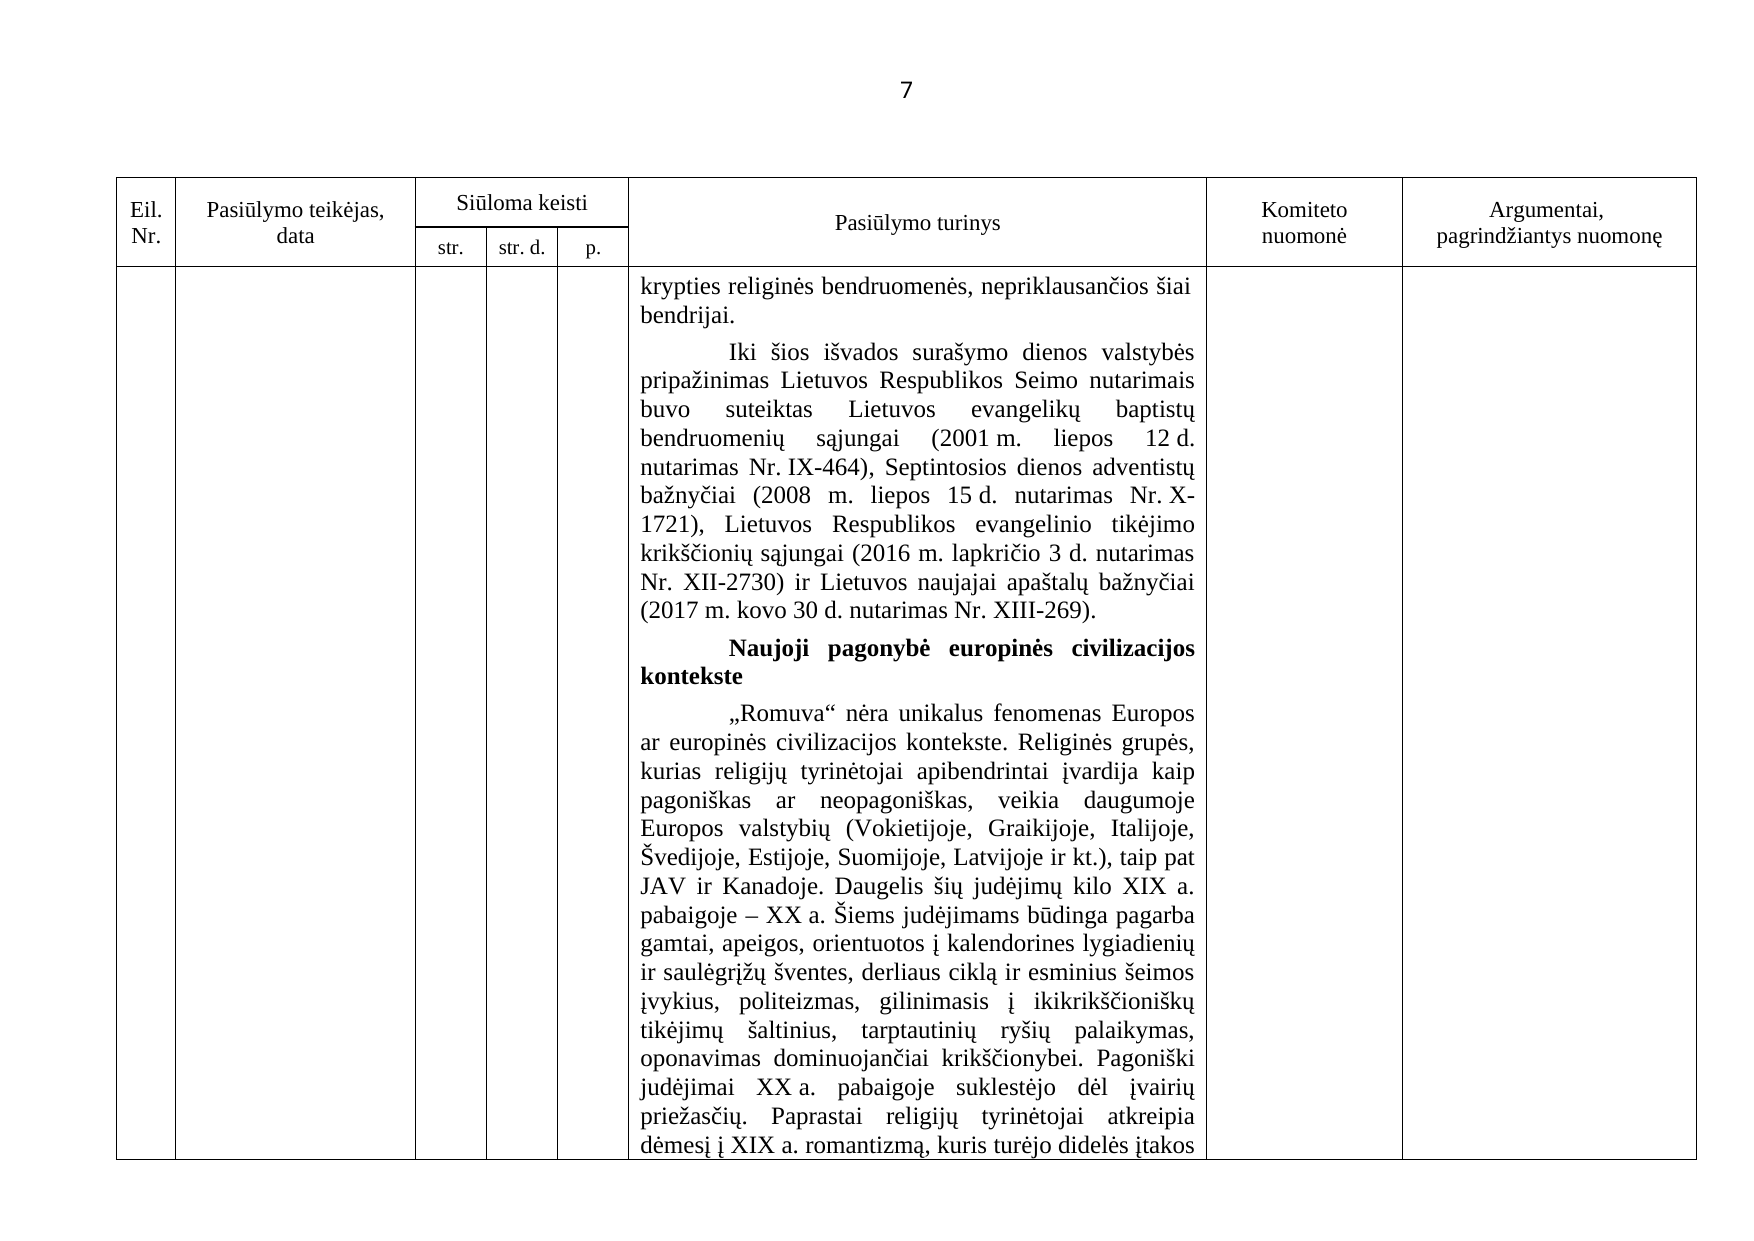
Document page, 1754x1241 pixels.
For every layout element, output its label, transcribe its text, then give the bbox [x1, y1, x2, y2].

table_cell p. [558, 228, 628, 266]
table_cell [487, 267, 557, 1158]
table_cell str. [416, 228, 486, 266]
table_cell [1403, 267, 1696, 1158]
table_header Pasiūlymo teikėjas, data [176, 178, 415, 266]
table_cell [117, 267, 175, 1158]
table_header Argumentai, pagrindžiantys nuomonę [1403, 178, 1696, 266]
table_cell [1207, 267, 1402, 1158]
table_cell [176, 267, 415, 1158]
table_header Pasiūlymo turinys [629, 178, 1206, 266]
table_header Siūloma keisti [416, 178, 628, 226]
table_cell [558, 267, 628, 1158]
table_header Eil. Nr. [117, 178, 175, 266]
table_cell [416, 267, 486, 1158]
table_header Komiteto nuomonė [1207, 178, 1402, 266]
table_cell str. d. [487, 228, 557, 266]
table_cell krypties religinės bendruomenės, nepriklausančios šiai bendrijai. Iki šios išvados surašymo dienos valstybės pripažinimas Lietuvos Respublikos Seimo nutarimais buvo suteiktas Lietuvos evangelikų baptistų bendruomenių sąjungai (2001 m. liepos 12 d. nutarimas Nr. IX-464), Septintosios dienos adventistų bažnyčiai (2008 m. liepos 15 d. nutarimas Nr. X-1721), Lietuvos Respublikos evangelinio tikėjimo krikščionių sąjungai (2016 m. lapkričio 3 d. nutarimas Nr. XII-2730) ir Lietuvos naujajai apaštalų bažnyčiai (2017 m. kovo 30 d. nutarimas Nr. XIII-269). Naujoji pagonybė europinės civilizacijos kontekste „Romuva“ nėra unikalus fenomenas Europos ar europinės civilizacijos kontekste. Religinės grupės, kurias religijų tyrinėtojai apibendrintai įvardija kaip pagoniškas ar neopagoniškas, veikia daugumoje Europos valstybių (Vokietijoje, Graikijoje, Italijoje, Švedijoje, Estijoje, Suomijoje, Latvijoje ir kt.), taip pat JAV ir Kanadoje. Daugelis šių judėjimų kilo XIX a. pabaigoje – XX a. Šiems judėjimams būdinga pagarba gamtai, apeigos, orientuotos į kalendorines lygiadienių ir saulėgrįžų šventes, derliaus ciklą ir esminius šeimos įvykius, politeizmas, gilinimasis į ikikrikščioniškų tikėjimų šaltinius, tarptautinių ryšių palaikymas, oponavimas dominuojančiai krikščionybei. Pagoniški judėjimai XX a. pabaigoje suklestėjo dėl įvairių priežasčių. Paprastai religijų tyrinėtojai atkreipia dėmesį į XIX a. romantizmą, kuris turėjo didelės įtakos [629, 267, 1206, 1158]
